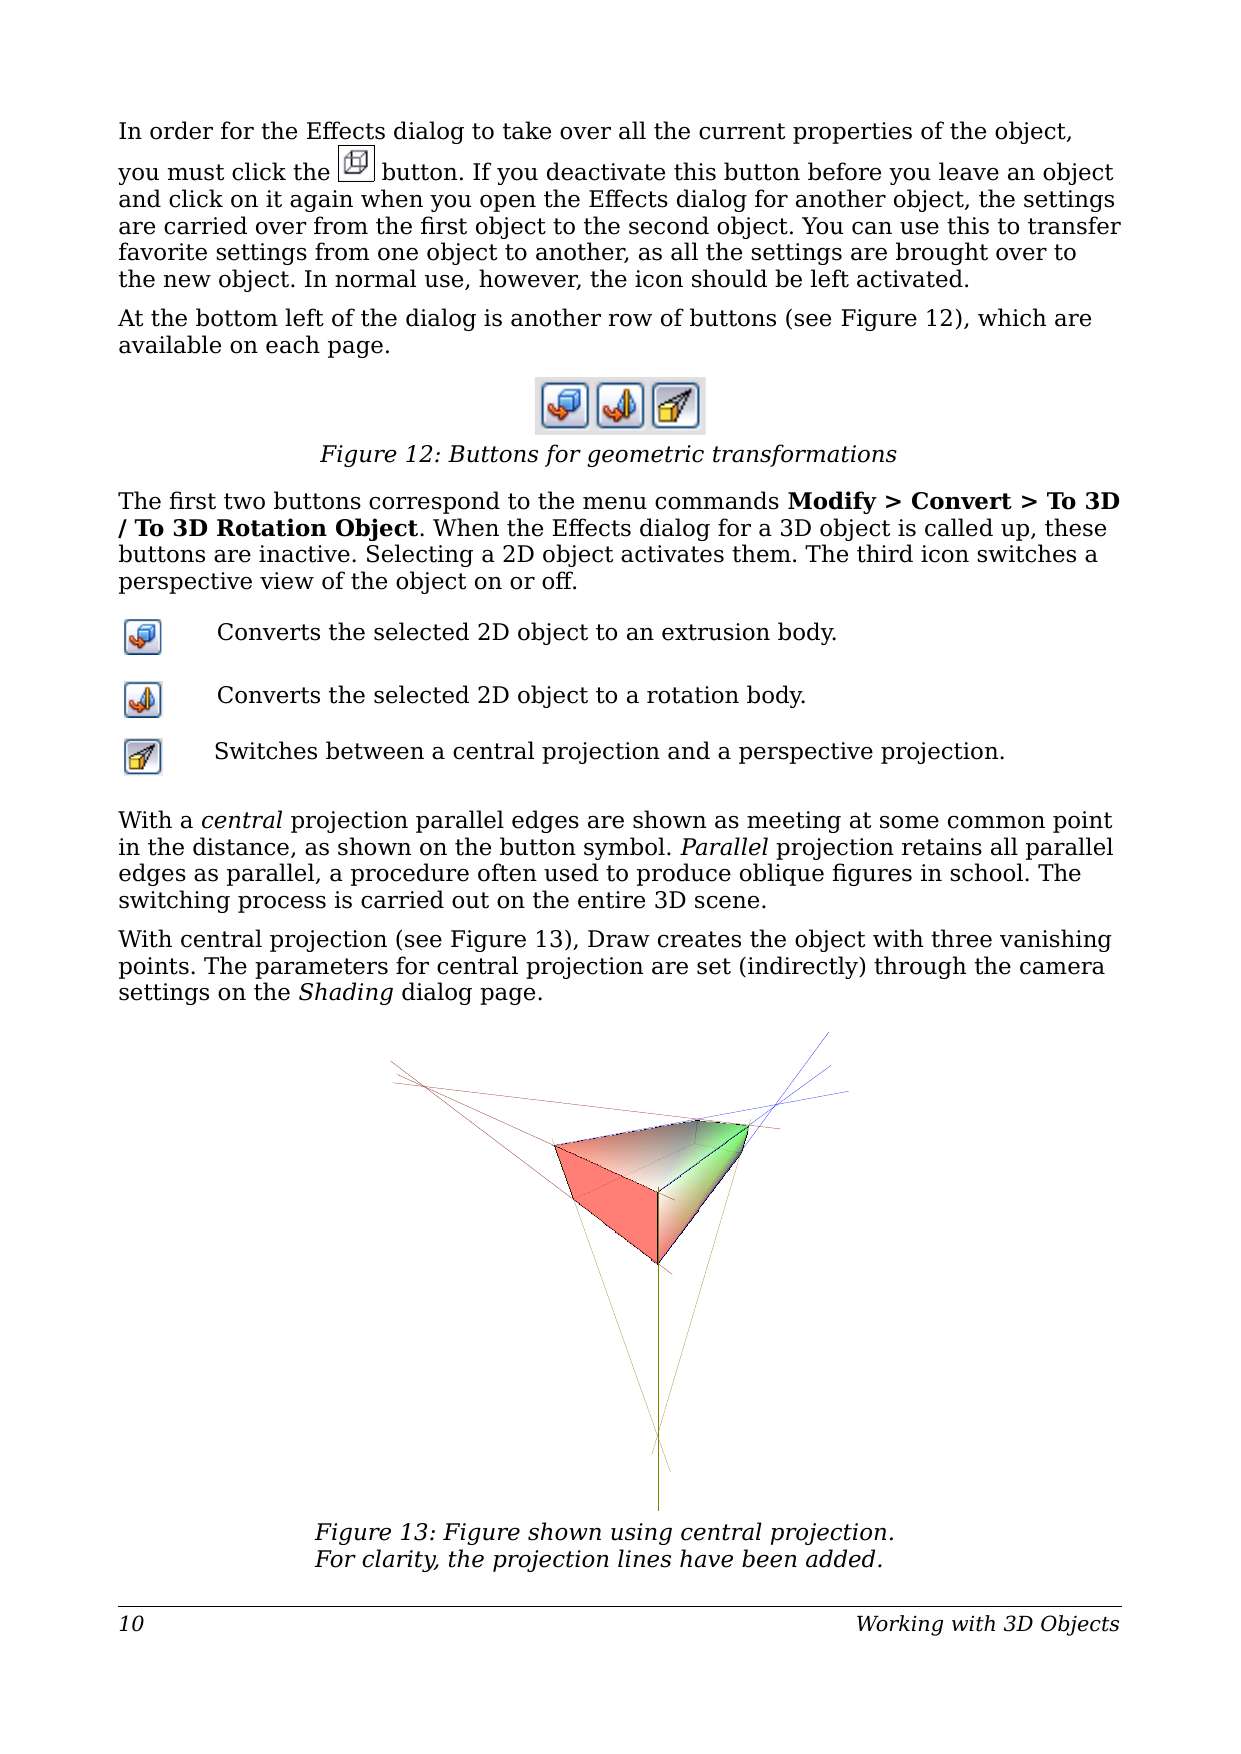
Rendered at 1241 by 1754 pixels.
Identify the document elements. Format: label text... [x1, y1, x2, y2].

text At the bottom left of the dialog is another row of buttons (see Figure 12), which are available on each page. [118, 305, 1122, 359]
text The first two buttons correspond to the menu commands Modify > Convert > To 3D / To 3D Rotation Object. When the Effects dialog for a 3D object is called up, these buttons are inactive. Selecting a 2D object activates them. The third icon switches a perspective view of the object on or off. [118, 487, 1122, 595]
picture [339, 146, 374, 181]
text With central projection (see Figure 13), Draw creates the object with three vanishing points. The parameters for central projection are set (indirectly) through the camera settings on the Shading dialog page. [118, 926, 1122, 1006]
picture [123, 738, 163, 776]
picture [123, 619, 162, 655]
picture [123, 681, 163, 718]
picture [534, 377, 706, 435]
table_header [118, 607, 202, 670]
text Figure 13: Figure shown using central projection. For clarity, the projection lines have been added. [315, 1519, 925, 1572]
table_cell Converts the selected 2D object to a rotation body. [202, 670, 1122, 733]
table_header Converts the selected 2D object to an extrusion body. [202, 607, 1122, 670]
table_cell [118, 670, 202, 733]
text Figure 12: Buttons for geometric transformations [320, 441, 920, 468]
text In order for the Effects dialog to take over all the current properties of the object, you must click the button. If you deactivate this button before you leave an object and click on it again when you open the Effects dialog for another object, the settings are carried over from the first object to the second object. You can use this to transfer favorite settings from one object to another, as all the settings are brought over to the new object. In normal use, however, the icon should be left activated. [118, 118, 1122, 293]
table_cell Switches between a central projection and a perspective projection. [202, 733, 1122, 783]
table_cell [118, 733, 202, 783]
text With a central projection parallel edges are shown as meeting at some common point in the distance, as shown on the button symbol. Parallel projection retains all parallel edges as parallel, a procedure often used to produce oblique figures in school. The switching process is carried out on the entire 3D scene. [118, 807, 1122, 914]
